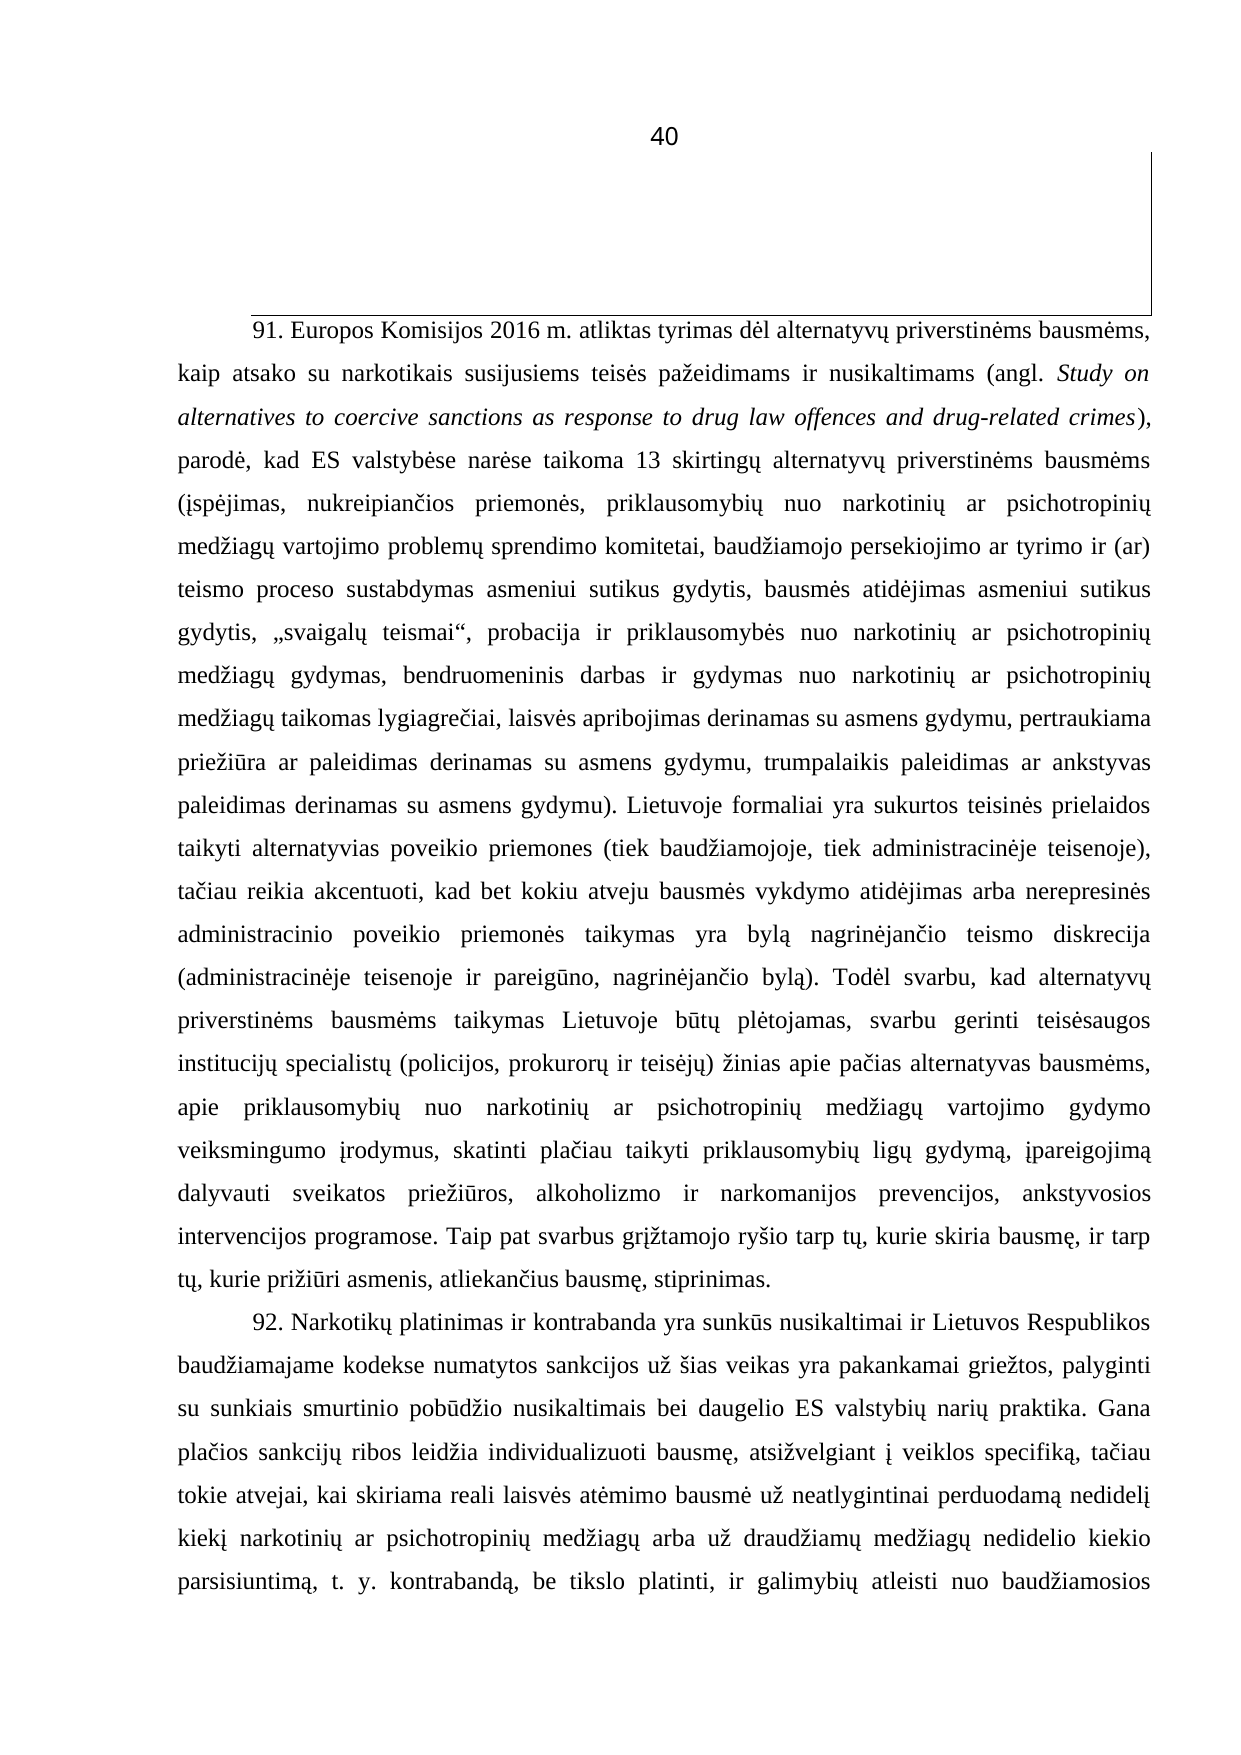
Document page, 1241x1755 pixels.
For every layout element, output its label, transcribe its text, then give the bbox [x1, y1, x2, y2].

text 92. Narkotikų platinimas ir kontrabanda yra sunkūs nusikaltimai ir Lietuvos Respublikos baudžiamajame kodekse numatytos sankcijos už šias veikas yra pakankamai griežtos, palyginti su sunkiais smurtinio pobūdžio nusikaltimais bei daugelio ES valstybių narių praktika. Gana plačios sankcijų ribos leidžia individualizuoti bausmę, atsižvelgiant į veiklos specifiką, tačiau tokie atvejai, kai skiriama reali laisvės atėmimo bausmė už neatlygintinai perduodamą nedidelį kiekį narkotinių ar psichotropinių medžiagų arba už draudžiamų medžiagų nedidelio kiekio parsisiuntimą, t. y. kontrabandą, be tikslo platinti, ir galimybių atleisti nuo baudžiamosios [177, 1307, 1152, 1595]
text 91. Europos Komisijos 2016 m. atliktas tyrimas dėl alternatyvų priverstinėms bausmėms, kaip atsako su narkotikais susijusiems teisės pažeidimams ir nusikaltimams (angl. Study on alternatives to coercive sanctions as response to drug law offences and drug-related crimes), parodė, kad ES valstybėse narėse taikoma 13 skirtingų alternatyvų priverstinėms bausmėms (įspėjimas, nukreipiančios priemonės, priklausomybių nuo narkotinių ar psichotropinių medžiagų vartojimo problemų sprendimo komitetai, baudžiamojo persekiojimo ar tyrimo ir (ar) teismo proceso sustabdymas asmeniui sutikus gydytis, bausmės atidėjimas asmeniui sutikus gydytis, „svaigalų teismai“, probacija ir priklausomybės nuo narkotinių ar psichotropinių medžiagų gydymas, bendruomeninis darbas ir gydymas nuo narkotinių ar psichotropinių medžiagų taikomas lygiagrečiai, laisvės apribojimas derinamas su asmens gydymu, pertraukiama priežiūra ar paleidimas derinamas su asmens gydymu, trumpalaikis paleidimas ar ankstyvas paleidimas derinamas su asmens gydymu). Lietuvoje formaliai yra sukurtos teisinės prielaidos taikyti alternatyvias poveikio priemones (tiek baudžiamojoje, tiek administracinėje teisenoje), tačiau reikia akcentuoti, kad bet kokiu atveju bausmės vykdymo atidėjimas arba nerepresinės administracinio poveikio priemonės taikymas yra bylą nagrinėjančio teismo diskrecija (administracinėje teisenoje ir pareigūno, nagrinėjančio bylą). Todėl svarbu, kad alternatyvų priverstinėms bausmėms taikymas Lietuvoje būtų plėtojamas, svarbu gerinti teisėsaugos institucijų specialistų (policijos, prokurorų ir teisėjų) žinias apie pačias alternatyvas bausmėms, apie priklausomybių nuo narkotinių ar psichotropinių medžiagų vartojimo gydymo veiksmingumo įrodymus, skatinti plačiau taikyti priklausomybių ligų gydymą, įpareigojimą dalyvauti sveikatos priežiūros, alkoholizmo ir narkomanijos prevencijos, ankstyvosios intervencijos programose. Taip pat svarbus grįžtamojo ryšio tarp tų, kurie skiria bausmę, ir tarp tų, kurie prižiūri asmenis, atliekančius bausmę, stiprinimas. [177, 315, 1152, 1293]
